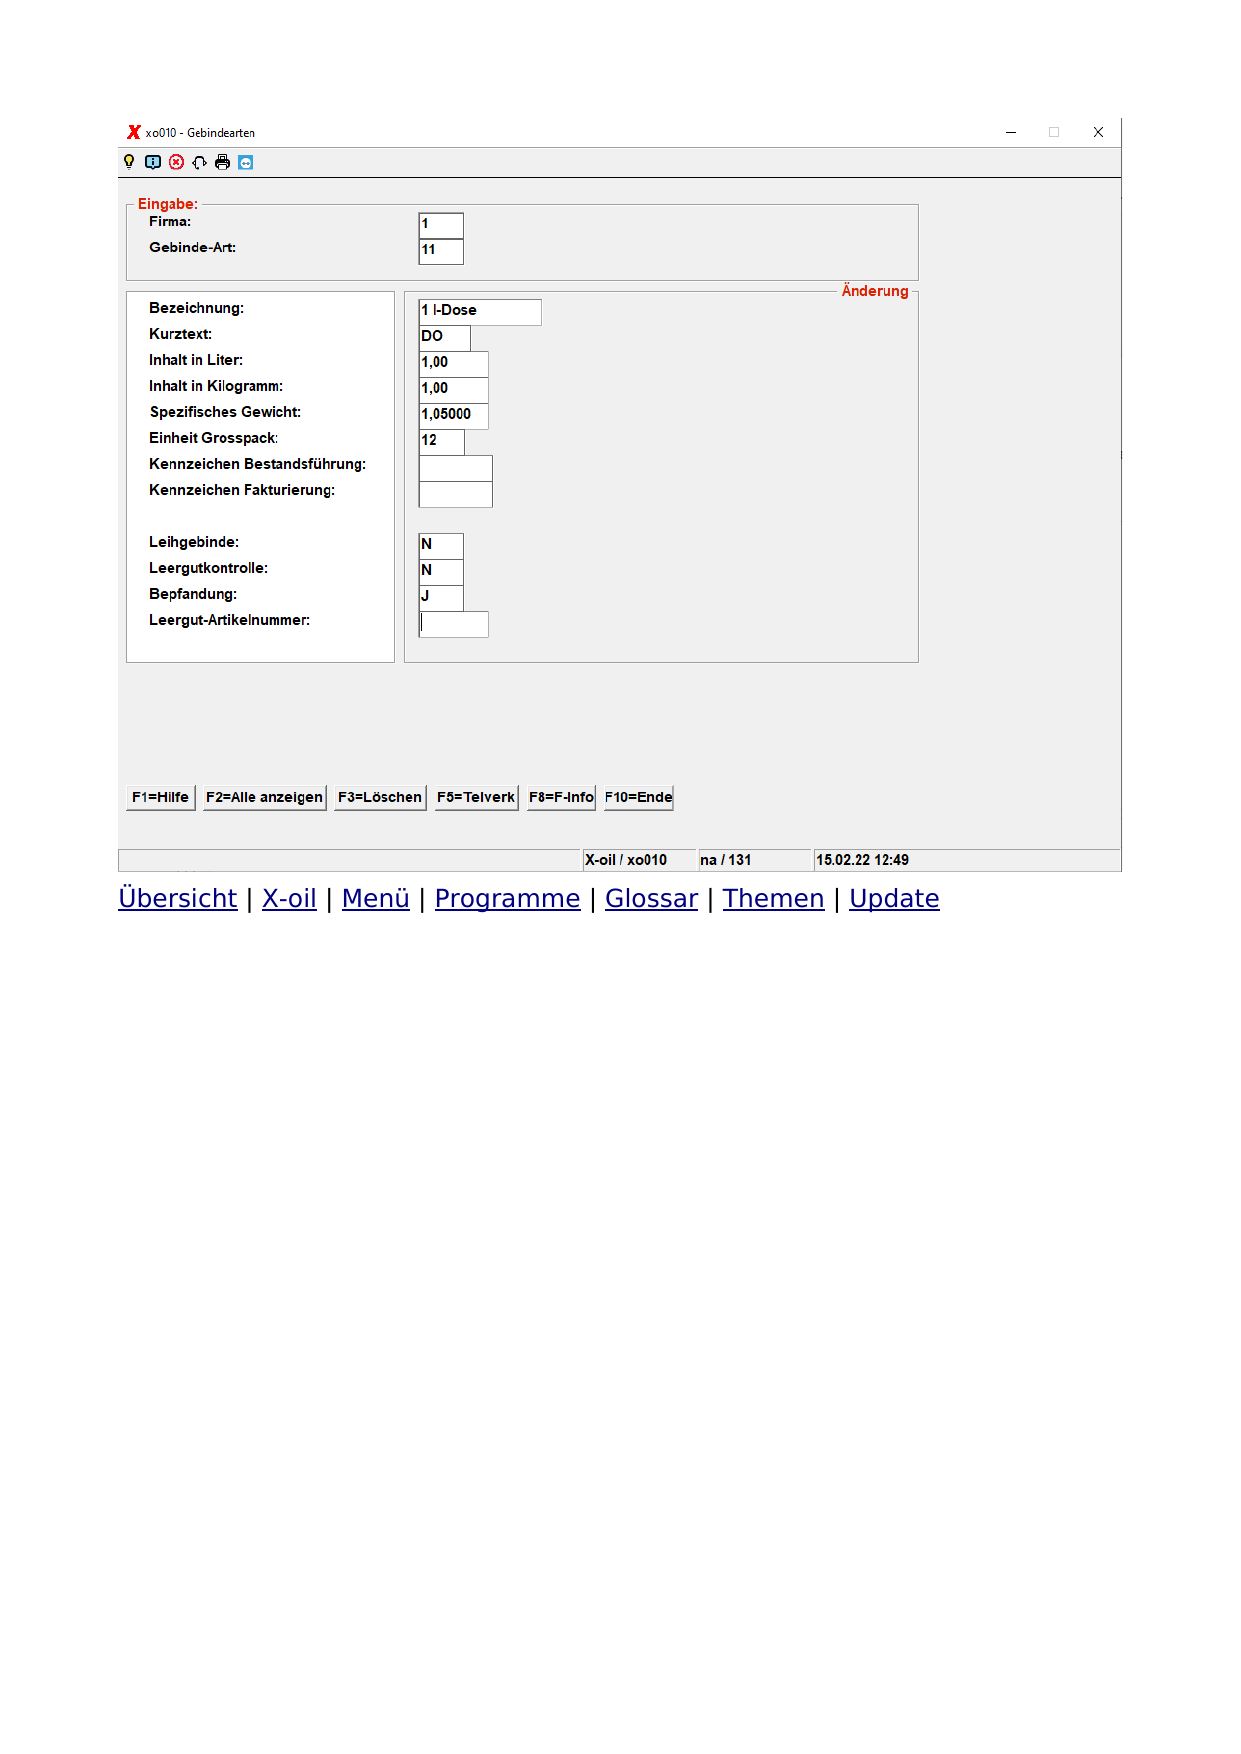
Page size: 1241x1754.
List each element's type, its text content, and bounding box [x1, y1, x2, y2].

text Übersicht | X-oil | Menü | Programme | Glossar | Themen | Update [118, 884, 1122, 913]
picture [118, 118, 1123, 872]
